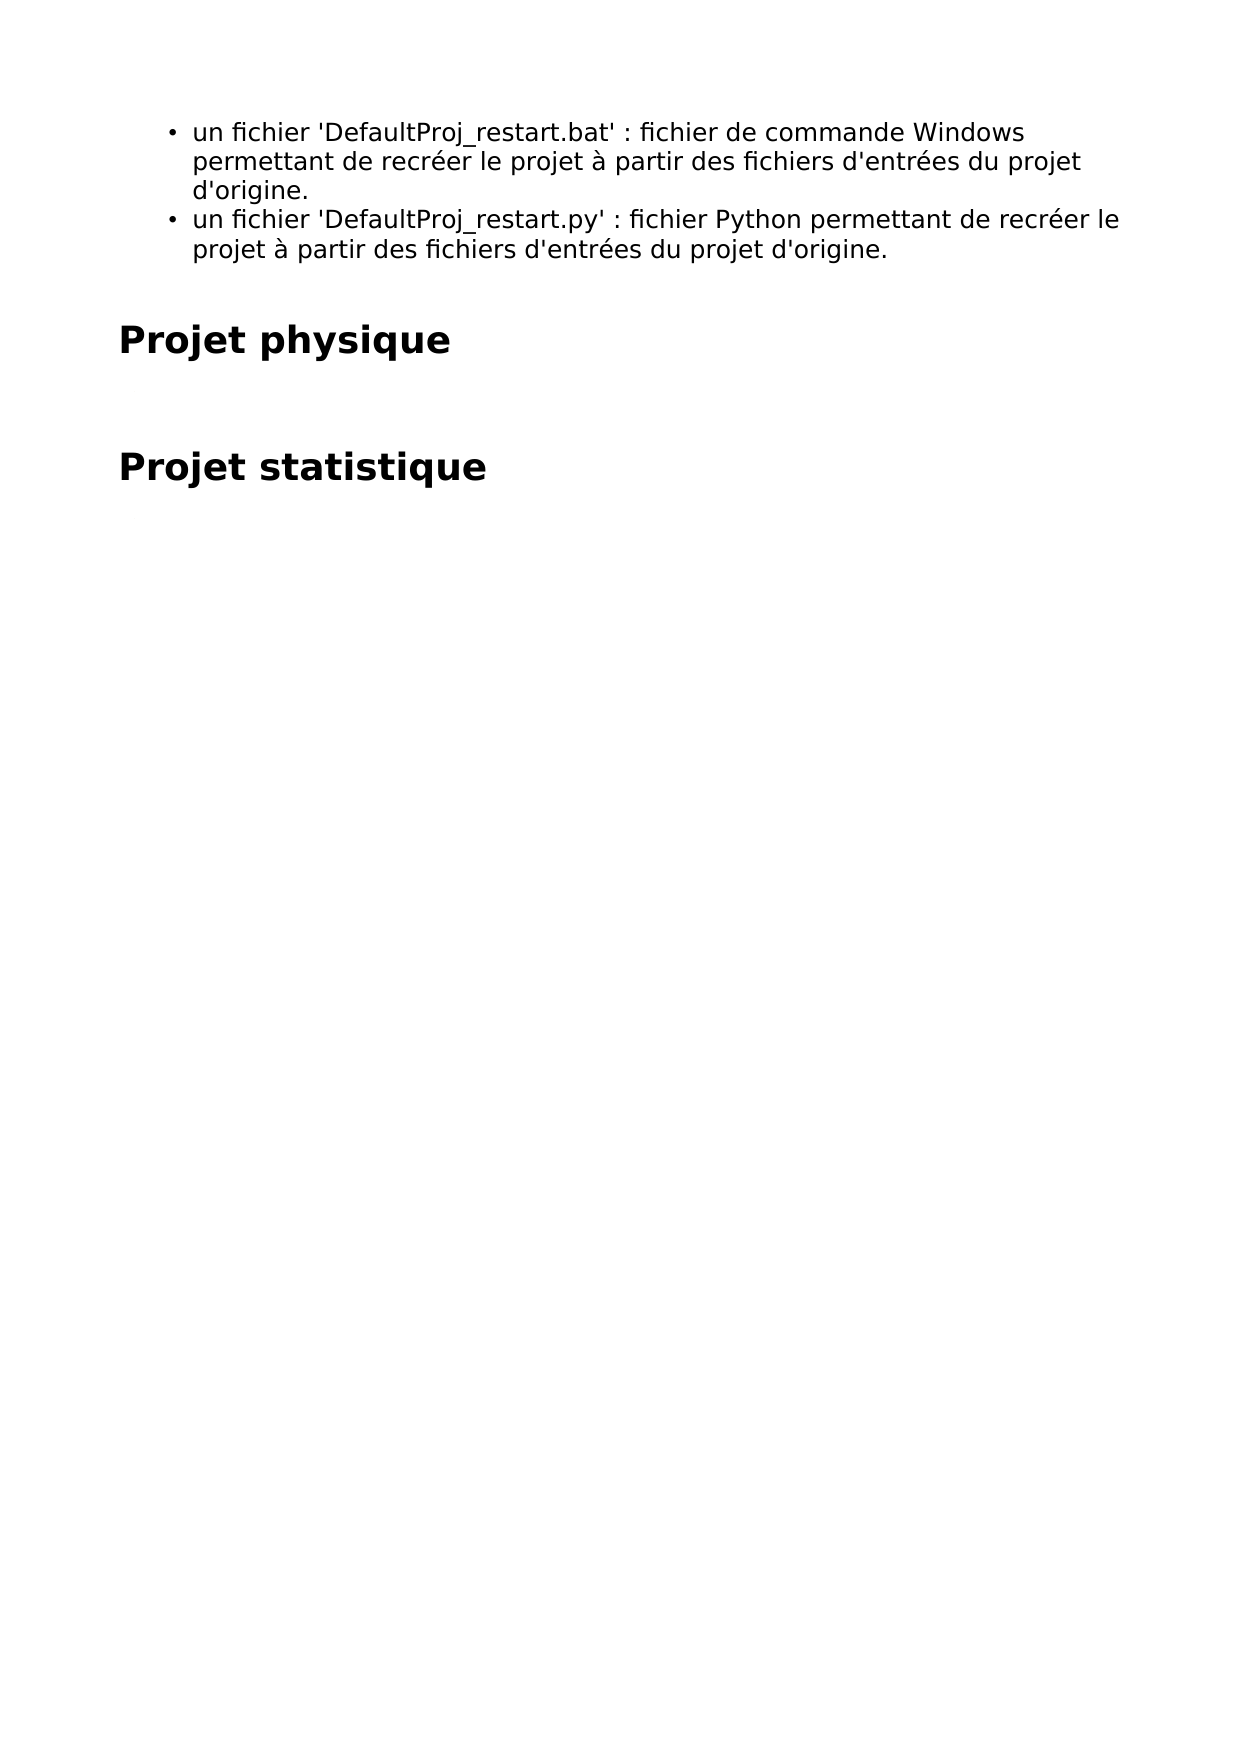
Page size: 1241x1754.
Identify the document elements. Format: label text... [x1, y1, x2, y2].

subtitle Projet statistique [118, 446, 1122, 489]
list un fichier 'DefaultProj_restart.py' : fichier Python permettant de recréer le projet à partir des fichiers d'entrées du projet d'origine. [177, 206, 1122, 264]
subtitle Projet physique [118, 318, 1122, 362]
list un fichier 'DefaultProj_restart.bat' : fichier de commande Windows permettant de recréer le projet à partir des fichiers d'entrées du projet d'origine. [177, 118, 1122, 206]
